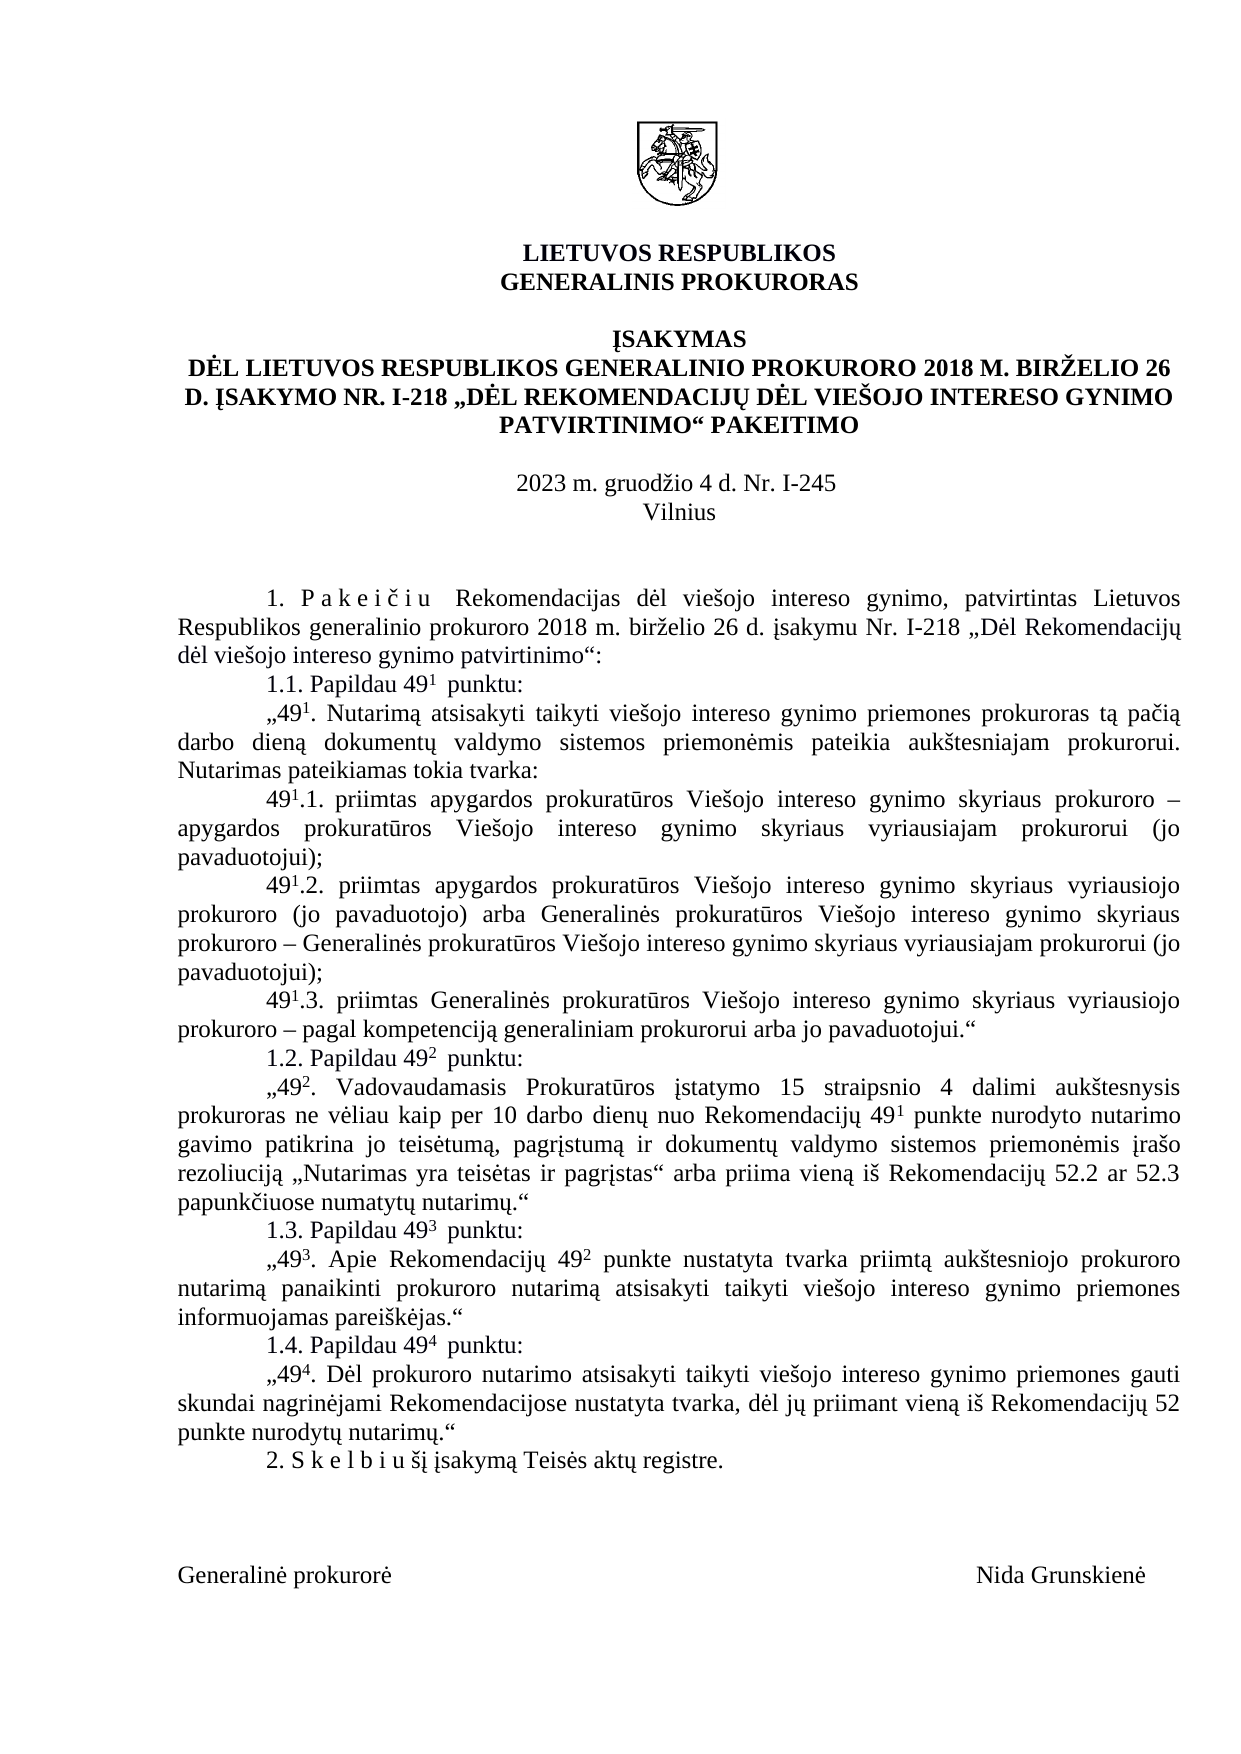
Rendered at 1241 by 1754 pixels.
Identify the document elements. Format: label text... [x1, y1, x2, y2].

text „492. Vadovaudamasis Prokuratūros įstatymo 15 straipsnio 4 dalimi aukštesnysis prokuroras ne vėliau kaip per 10 darbo dienų nuo Rekomendacijų 491 punkte nurodyto nutarimo gavimo patikrina jo teisėtumą, pagrįstumą ir dokumentų valdymo sistemos priemonėmis įrašo rezoliuciją „Nutarimas yra teisėtas ir pagrįstas“ arba priima vieną iš Rekomendacijų 52.2 ar 52.3 papunkčiuose numatytų nutarimų.“ [177, 1072, 1181, 1216]
text 1. Pakeičiu Rekomendacijas dėl viešojo intereso gynimo, patvirtintas Lietuvos Respublikos generalinio prokuroro 2018 m. birželio 26 d. įsakymu Nr. I-218 „Dėl Rekomendacijų dėl viešojo intereso gynimo patvirtinimo“: [177, 583, 1181, 669]
text 1.2. Papildau 492 punktu: [266, 1043, 1181, 1072]
text 1.1. Papildau 491 punktu: [266, 669, 1181, 698]
text DĖL Lietuvos Respublikos generalinio prokuroro 2018 M. BIRŽELIO 26 D. ĮSAKYMO NR. I-218 „DĖL REKOMENDACIJŲ DĖL VIEŠOJO INTERESO GYNIMO PATVIRTINIMO“ PAKEITIMO [177, 353, 1181, 439]
subtitle Generalinė prokurorė Nida Grunskienė [177, 1561, 1190, 1589]
text 2. S k e l b i u šį įsakymą Teisės aktų registre. [177, 1446, 1181, 1474]
text 491.2. priimtas apygardos prokuratūros Viešojo intereso gynimo skyriaus vyriausiojo prokuroro (jo pavaduotojo) arba Generalinės prokuratūros Viešojo intereso gynimo skyriaus prokuroro – Generalinės prokuratūros Viešojo intereso gynimo skyriaus vyriausiajam prokurorui (jo pavaduotojui); [177, 871, 1181, 986]
text 1.3. Papildau 493 punktu: [266, 1216, 1181, 1244]
text 2023 m. gruodžio 4 d. Nr. I-245 [177, 468, 1181, 497]
text LIETUVOS RESPUBLIKOS [177, 238, 1181, 267]
text GENERALINIS PROKURORAS [177, 267, 1181, 296]
text 491.3. priimtas Generalinės prokuratūros Viešojo intereso gynimo skyriaus vyriausiojo prokuroro – pagal kompetenciją generaliniam prokurorui arba jo pavaduotojui.“ [177, 986, 1181, 1043]
text „493. Apie Rekomendacijų 492 punkte nustatyta tvarka priimtą aukštesniojo prokuroro nutarimą panaikinti prokuroro nutarimą atsisakyti taikyti viešojo intereso gynimo priemones informuojamas pareiškėjas.“ [177, 1244, 1181, 1331]
text „491. Nutarimą atsisakyti taikyti viešojo intereso gynimo priemones prokuroras tą pačią darbo dieną dokumentų valdymo sistemos priemonėmis pateikia aukštesniajam prokurorui. Nutarimas pateikiamas tokia tvarka: [177, 698, 1181, 784]
text „494. Dėl prokuroro nutarimo atsisakyti taikyti viešojo intereso gynimo priemones gauti skundai nagrinėjami Rekomendacijose nustatyta tvarka, dėl jų priimant vieną iš Rekomendacijų 52 punkte nurodytų nutarimų.“ [177, 1359, 1181, 1446]
text 491.1. priimtas apygardos prokuratūros Viešojo intereso gynimo skyriaus prokuroro – apygardos prokuratūros Viešojo intereso gynimo skyriaus vyriausiajam prokurorui (jo pavaduotojui); [177, 784, 1181, 871]
text įsakymas [177, 324, 1181, 353]
text Vilnius [177, 497, 1181, 526]
text 1.4. Papildau 494 punktu: [266, 1331, 1181, 1359]
